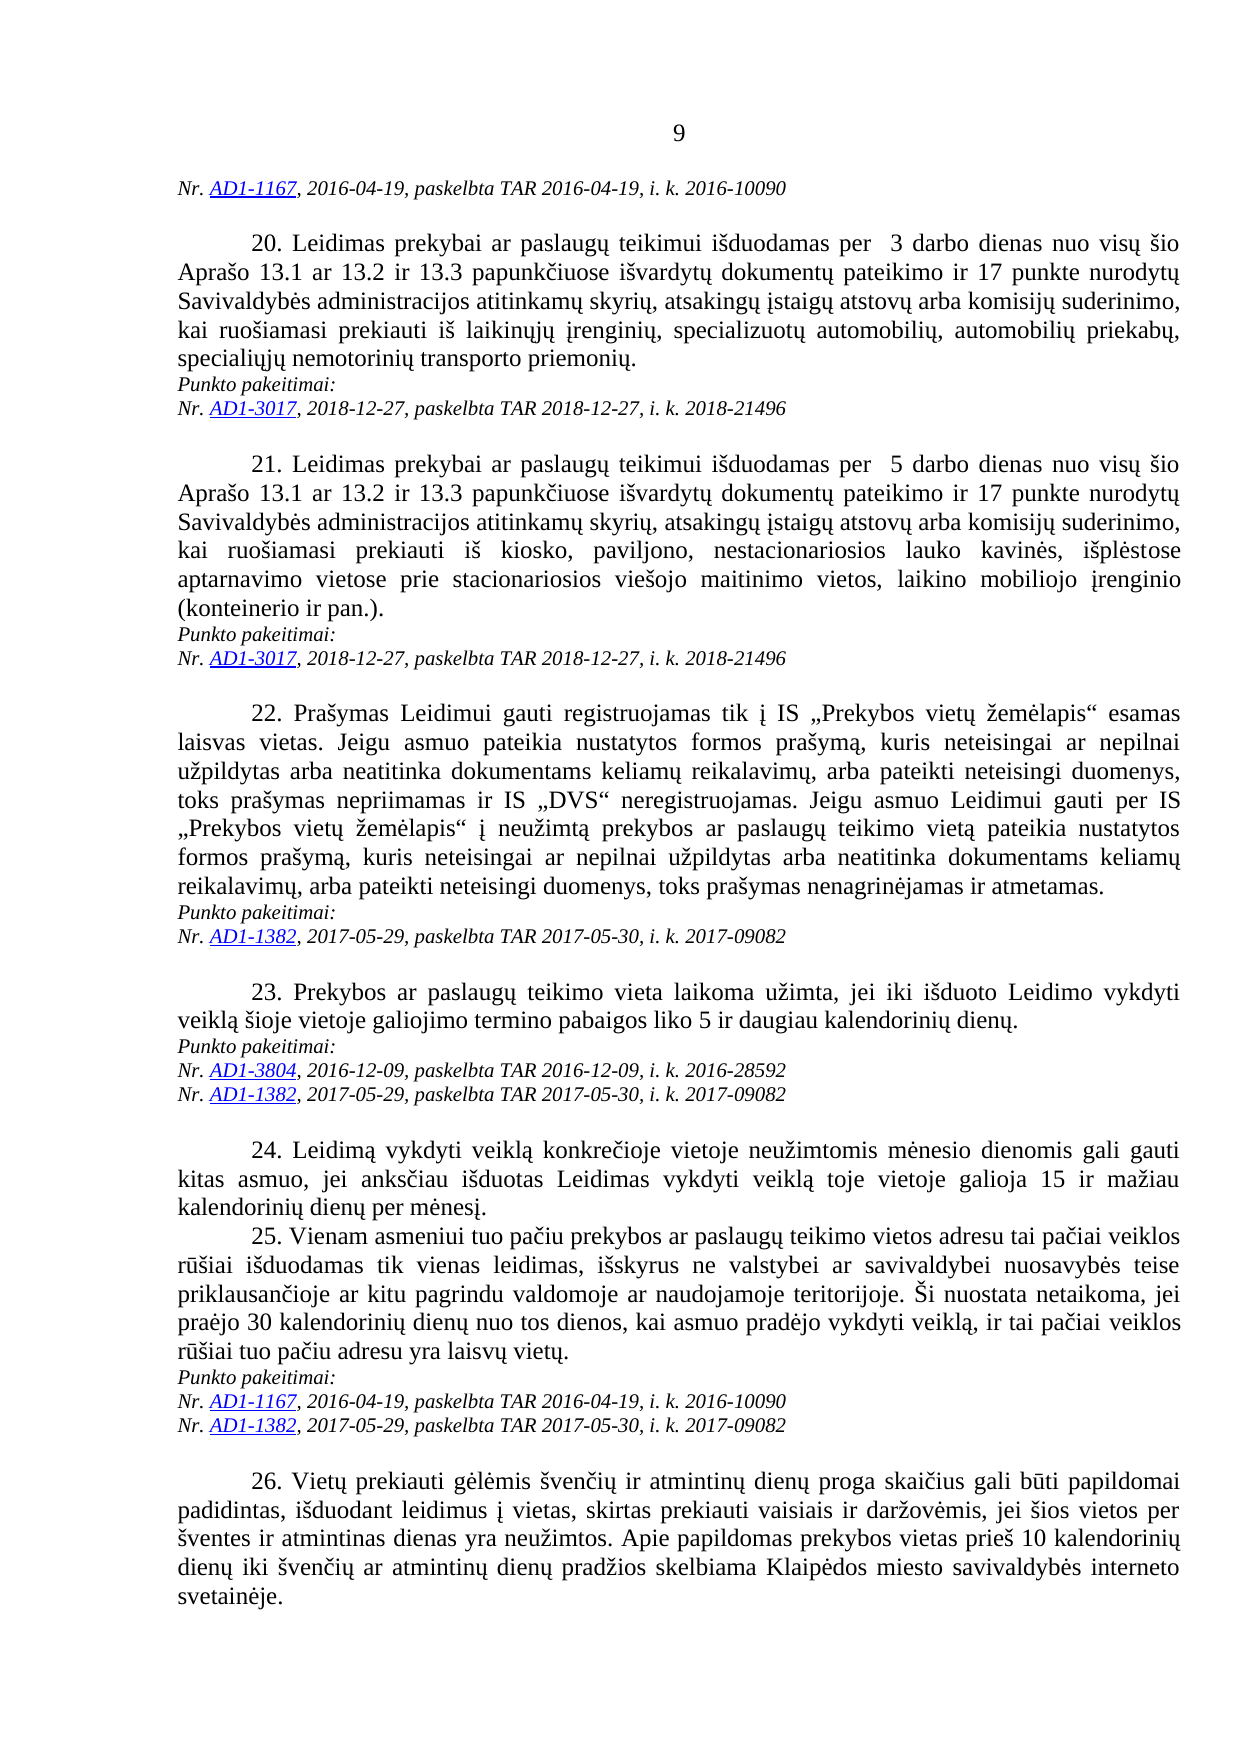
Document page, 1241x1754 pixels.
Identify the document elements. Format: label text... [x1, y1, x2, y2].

text Nr. AD1-1382, 2017-05-29, paskelbta TAR 2017-05-30, i. k. 2017-09082 [177, 924, 1181, 948]
text Nr. AD1-3017, 2018-12-27, paskelbta TAR 2018-12-27, i. k. 2018-21496 [177, 646, 1181, 670]
text 26. Vietų prekiauti gėlėmis švenčių ir atmintinų dienų proga skaičius gali būti papildomai padidintas, išduodant leidimus į vietas, skirtas prekiauti vaisiais ir daržovėmis, jei šios vietos per šventes ir atmintinas dienas yra neužimtos. Apie papildomas prekybos vietas prieš 10 kalendorinių dienų iki švenčių ar atmintinų dienų pradžios skelbiama Klaipėdos miesto savivaldybės interneto svetainėje. [177, 1466, 1181, 1610]
text 23. Prekybos ar paslaugų teikimo vieta laikoma užimta, jei iki išduoto Leidimo vykdyti veiklą šioje vietoje galiojimo termino pabaigos liko 5 ir daugiau kalendorinių dienų. [177, 977, 1181, 1034]
text Nr. AD1-3017, 2018-12-27, paskelbta TAR 2018-12-27, i. k. 2018-21496 [177, 396, 1181, 420]
text 24. Leidimą vykdyti veiklą konkrečioje vietoje neužimtomis mėnesio dienomis gali gauti kitas asmuo, jei anksčiau išduotas Leidimas vykdyti veiklą toje vietoje galioja 15 ir mažiau kalendorinių dienų per mėnesį. [177, 1135, 1181, 1221]
text Punkto pakeitimai: [177, 1034, 1181, 1058]
text 25. Vienam asmeniui tuo pačiu prekybos ar paslaugų teikimo vietos adresu tai pačiai veiklos rūšiai išduodamas tik vienas leidimas, išskyrus ne valstybei ar savivaldybei nuosavybės teise priklausančioje ar kitu pagrindu valdomoje ar naudojamoje teritorijoje. Ši nuostata netaikoma, jei praėjo 30 kalendorinių dienų nuo tos dienos, kai asmuo pradėjo vykdyti veiklą, ir tai pačiai veiklos rūšiai tuo pačiu adresu yra laisvų vietų. [177, 1221, 1181, 1365]
text 21. Leidimas prekybai ar paslaugų teikimui išduodamas per 5 darbo dienas nuo visų šio Aprašo 13.1 ar 13.2 ir 13.3 papunkčiuose išvardytų dokumentų pateikimo ir 17 punkte nurodytų Savivaldybės administracijos atitinkamų skyrių, atsakingų įstaigų atstovų arba komisijų suderinimo, kai ruošiamasi prekiauti iš kiosko, paviljono, nestacionariosios lauko kavinės, išplėstose aptarnavimo vietose prie stacionariosios viešojo maitinimo vietos, laikino mobiliojo įrenginio (konteinerio ir pan.). [177, 449, 1181, 622]
text Punkto pakeitimai: [177, 622, 1181, 646]
text Punkto pakeitimai: [177, 900, 1181, 924]
text 22. Prašymas Leidimui gauti registruojamas tik į IS „Prekybos vietų žemėlapis“ esamas laisvas vietas. Jeigu asmuo pateikia nustatytos formos prašymą, kuris neteisingai ar nepilnai užpildytas arba neatitinka dokumentams keliamų reikalavimų, arba pateikti neteisingi duomenys, toks prašymas nepriimamas ir IS „DVS“ neregistruojamas. Jeigu asmuo Leidimui gauti per IS „Prekybos vietų žemėlapis“ į neužimtą prekybos ar paslaugų teikimo vietą pateikia nustatytos formos prašymą, kuris neteisingai ar nepilnai užpildytas arba neatitinka dokumentams keliamų reikalavimų, arba pateikti neteisingi duomenys, toks prašymas nenagrinėjamas ir atmetamas. [177, 698, 1181, 900]
text Nr. AD1-1382, 2017-05-29, paskelbta TAR 2017-05-30, i. k. 2017-09082 [177, 1082, 1181, 1106]
text 20. Leidimas prekybai ar paslaugų teikimui išduodamas per 3 darbo dienas nuo visų šio Aprašo 13.1 ar 13.2 ir 13.3 papunkčiuose išvardytų dokumentų pateikimo ir 17 punkte nurodytų Savivaldybės administracijos atitinkamų skyrių, atsakingų įstaigų atstovų arba komisijų suderinimo, kai ruošiamasi prekiauti iš laikinųjų įrenginių, specializuotų automobilių, automobilių priekabų, specialiųjų nemotorinių transporto priemonių. [177, 228, 1181, 372]
text Nr. AD1-1167, 2016-04-19, paskelbta TAR 2016-04-19, i. k. 2016-10090 [177, 1389, 1181, 1413]
text Nr. AD1-3804, 2016-12-09, paskelbta TAR 2016-12-09, i. k. 2016-28592 [177, 1058, 1181, 1082]
text Nr. AD1-1167, 2016-04-19, paskelbta TAR 2016-04-19, i. k. 2016-10090 [177, 176, 1181, 200]
text Punkto pakeitimai: [177, 1365, 1181, 1389]
text Punkto pakeitimai: [177, 372, 1181, 396]
text Nr. AD1-1382, 2017-05-29, paskelbta TAR 2017-05-30, i. k. 2017-09082 [177, 1413, 1181, 1437]
